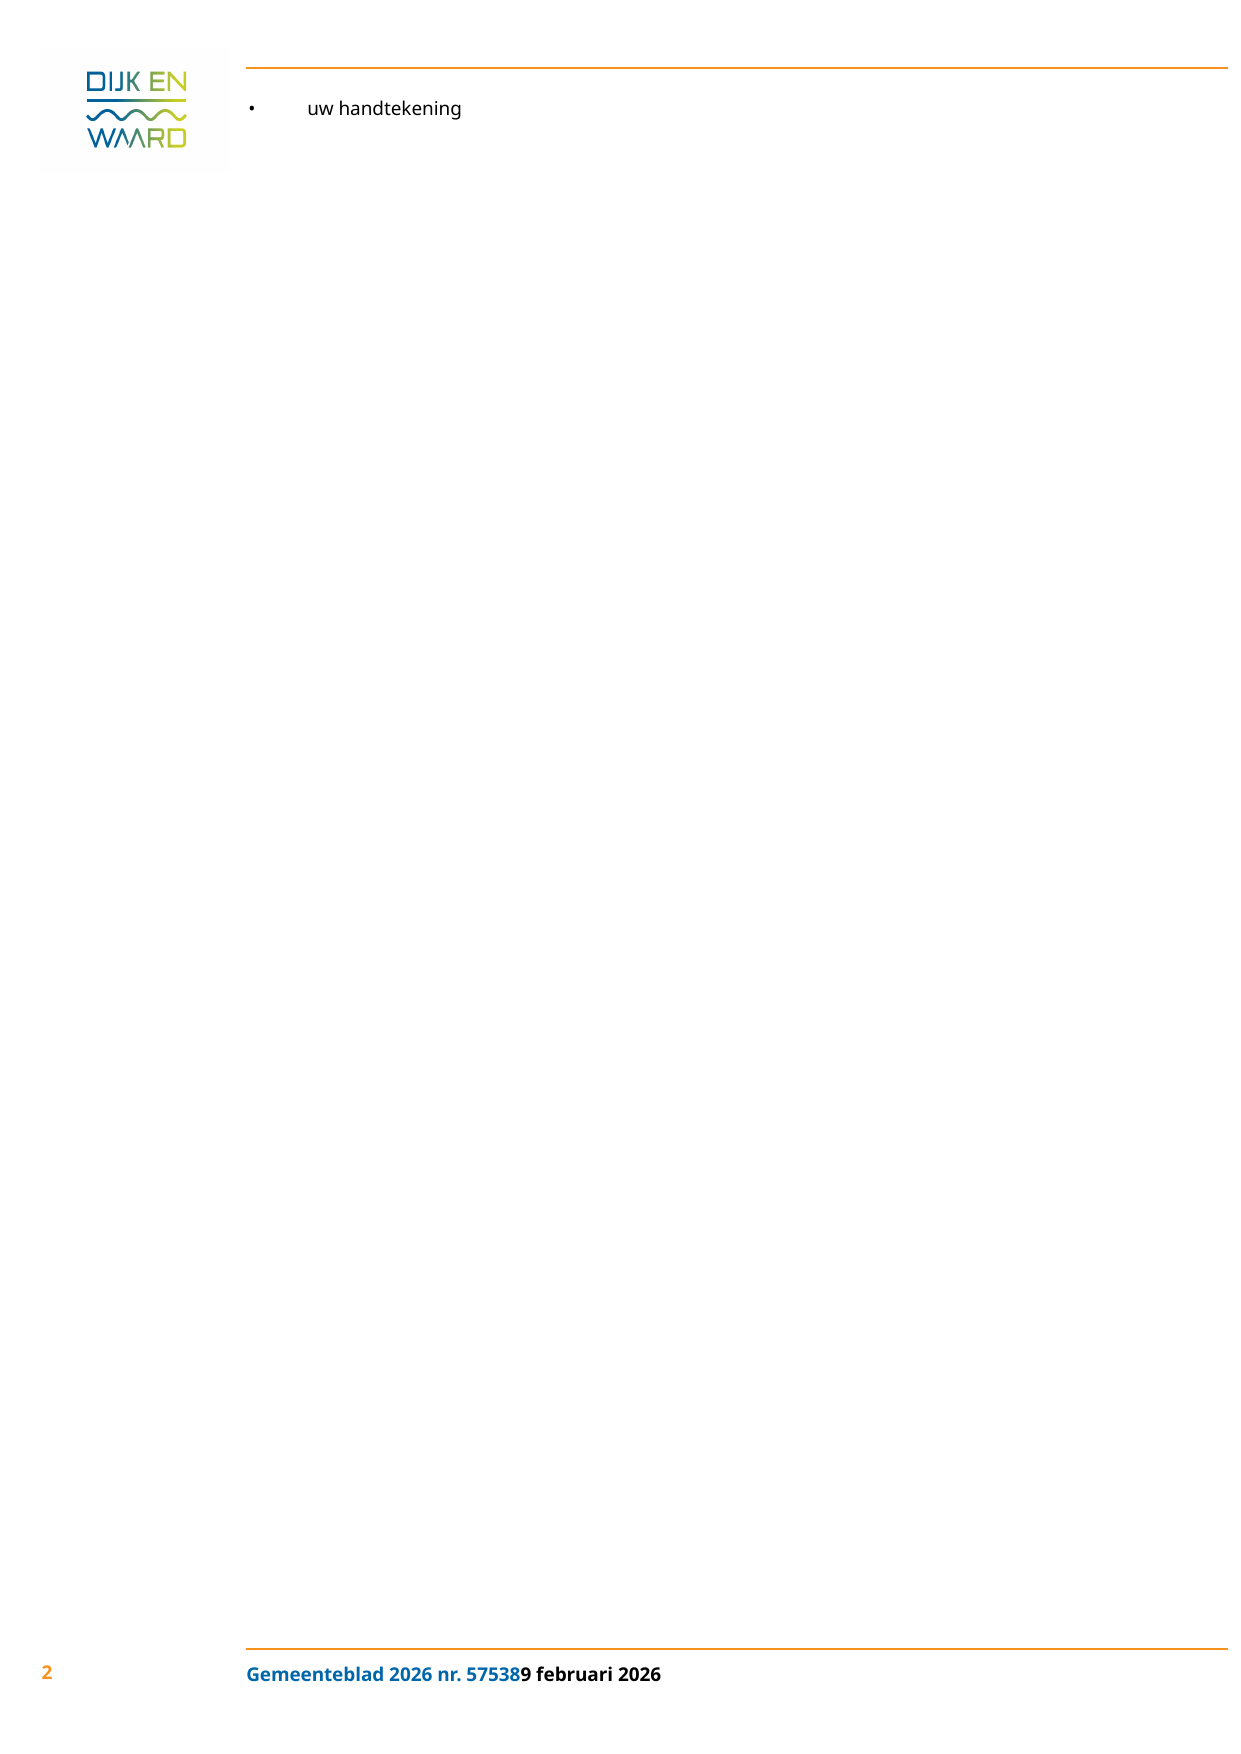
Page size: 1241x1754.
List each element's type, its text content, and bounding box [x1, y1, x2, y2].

picture [41, 47, 231, 172]
list uw handtekening [248, 95, 1152, 121]
